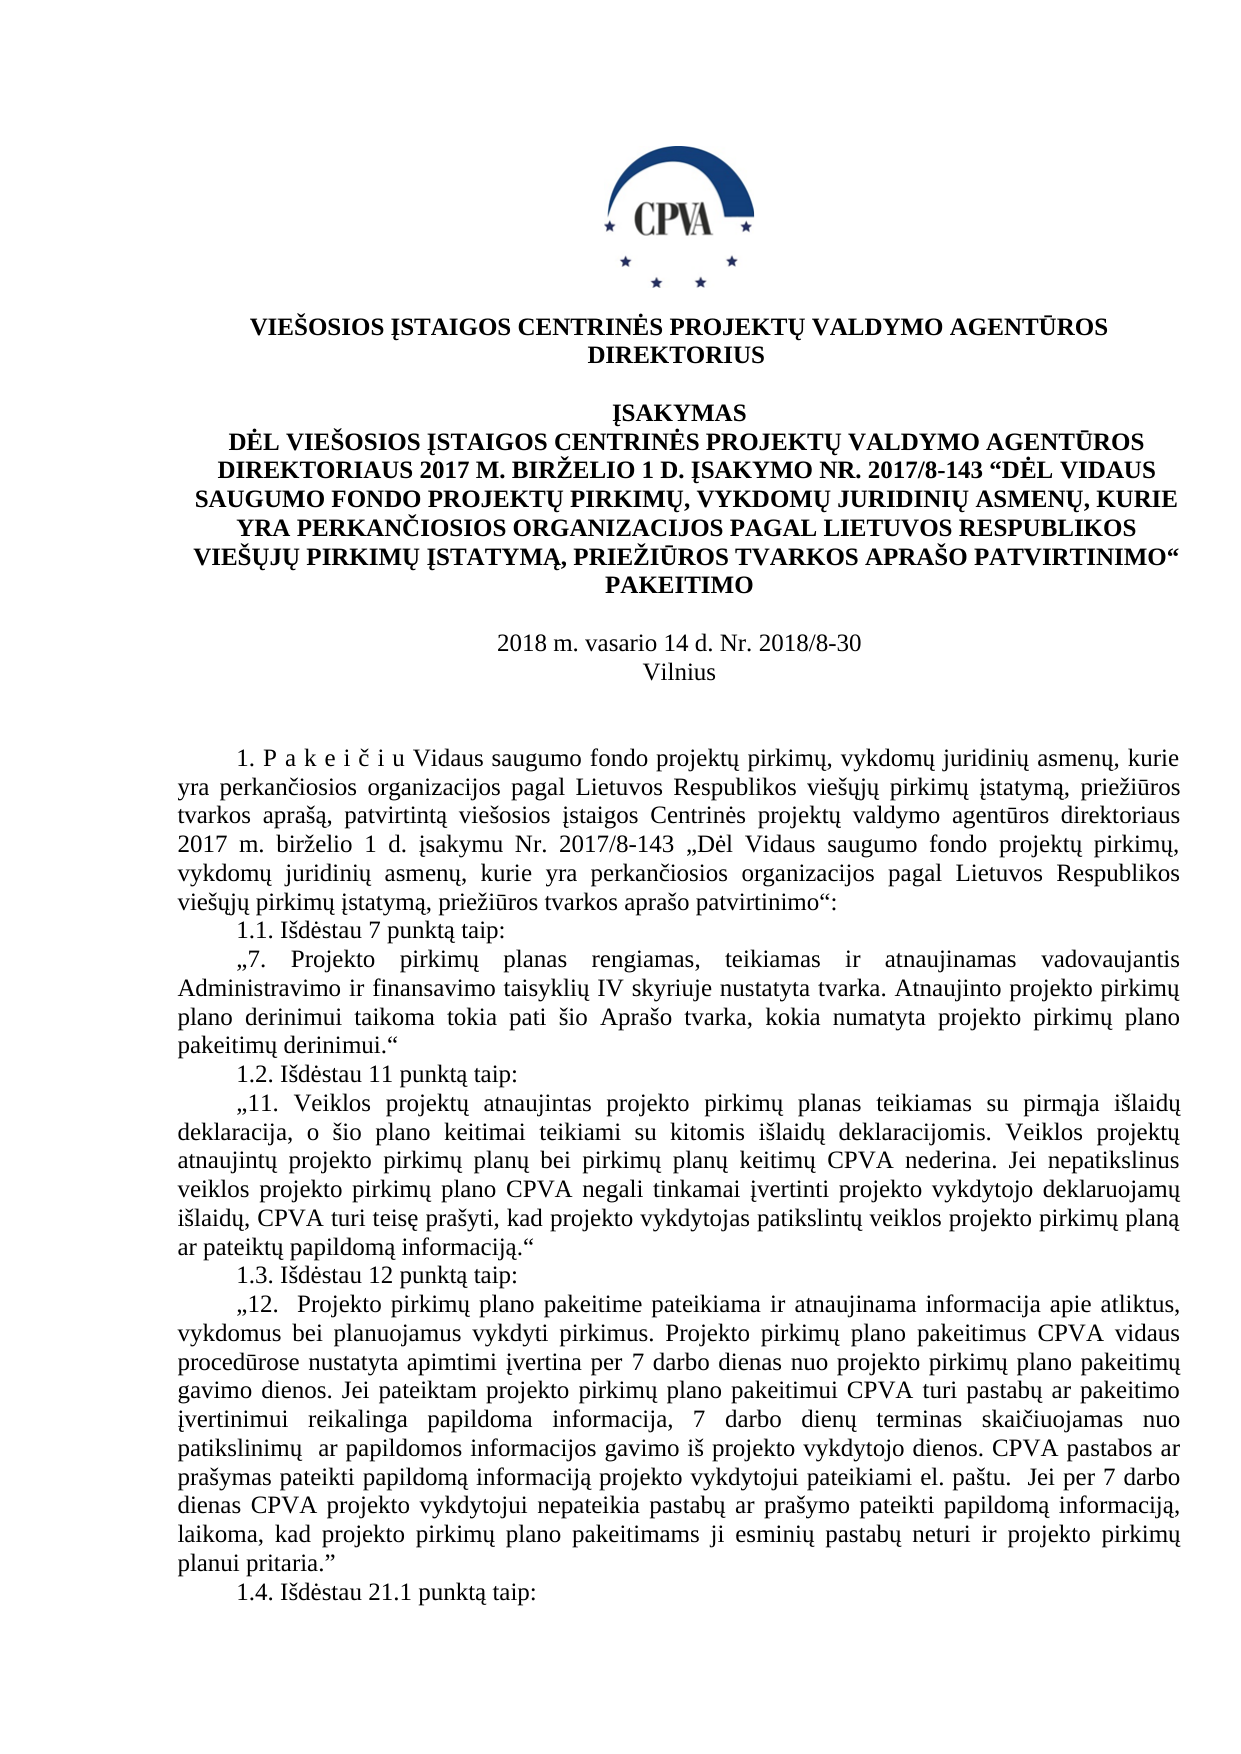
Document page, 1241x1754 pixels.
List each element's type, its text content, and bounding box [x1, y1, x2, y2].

text VIEŠOSIOS ĮSTAIGOS CENTRINĖS PROJEKTŲ VALDYMO AGENTŪROS [177, 312, 1181, 341]
text DĖL VIEŠOSIOS ĮSTAIGOS CENTRINĖS PROJEKTŲ VALDYMO AGENTŪROS DIREKTORIAUS 2017 M. BIRŽELIO 1 D. ĮSAKYMO NR. 2017/8-143 “DĖL VIDAUS SAUGUMO FONDO PROJEKTŲ PIRKIMŲ, VYKDOMŲ JURIDINIŲ ASMENŲ, KURIE YRA PERKANČIOSIOS ORGANIZACIJOS PAGAL LIETUVOS RESPUBLIKOS VIEŠŲJŲ PIRKIMŲ ĮSTATYMĄ, PRIEŽIŪROS TVARKOS APRAŠO PATVIRTINIMO“ [192, 427, 1181, 571]
text „12. Projekto pirkimų plano pakeitime pateikiama ir atnaujinama informacija apie atliktus, vykdomus bei planuojamus vykdyti pirkimus. Projekto pirkimų plano pakeitimus CPVA vidaus procedūrose nustatyta apimtimi įvertina per 7 darbo dienas nuo projekto pirkimų plano pakeitimų gavimo dienos. Jei pateiktam projekto pirkimų plano pakeitimui CPVA turi pastabų ar pakeitimo įvertinimui reikalinga papildoma informacija, 7 darbo dienų terminas skaičiuojamas nuo patikslinimų ar papildomos informacijos gavimo iš projekto vykdytojo dienos. CPVA pastabos ar prašymas pateikti papildomą informaciją projekto vykdytojui pateikiami el. paštu. Jei per 7 darbo dienas CPVA projekto vykdytojui nepateikia pastabų ar prašymo pateikti papildomą informaciją, laikoma, kad projekto pirkimų plano pakeitimams ji esminių pastabų neturi ir projekto pirkimų planui pritaria.” [177, 1289, 1181, 1577]
text Vilnius [177, 657, 1181, 686]
text 1.2. Išdėstau 11 punktą taip: [177, 1059, 1181, 1088]
text DIREKTORIUS [177, 341, 1181, 369]
text 1.1. Išdėstau 7 punktą taip: [177, 916, 1181, 944]
text „7. Projekto pirkimų planas rengiamas, teikiamas ir atnaujinamas vadovaujantis Administravimo ir finansavimo taisyklių IV skyriuje nustatyta tvarka. Atnaujinto projekto pirkimų plano derinimui taikoma tokia pati šio Aprašo tvarka, kokia numatyta projekto pirkimų plano pakeitimų derinimui.“ [177, 944, 1181, 1059]
text 1. P a k e i č i u Vidaus saugumo fondo projektų pirkimų, vykdomų juridinių asmenų, kurie yra perkančiosios organizacijos pagal Lietuvos Respublikos viešųjų pirkimų įstatymą, priežiūros tvarkos aprašą, patvirtintą viešosios įstaigos Centrinės projektų valdymo agentūros direktoriaus 2017 m. birželio 1 d. įsakymu Nr. 2017/8-143 „Dėl Vidaus saugumo fondo projektų pirkimų, vykdomų juridinių asmenų, kurie yra perkančiosios organizacijos pagal Lietuvos Respublikos viešųjų pirkimų įstatymą, priežiūros tvarkos aprašo patvirtinimo“: [177, 743, 1181, 916]
text „11. Veiklos projektų atnaujintas projekto pirkimų planas teikiamas su pirmąja išlaidų deklaracija, o šio plano keitimai teikiami su kitomis išlaidų deklaracijomis. Veiklos projektų atnaujintų projekto pirkimų planų bei pirkimų planų keitimų CPVA nederina. Jei nepatikslinus veiklos projekto pirkimų plano CPVA negali tinkamai įvertinti projekto vykdytojo deklaruojamų išlaidų, CPVA turi teisę prašyti, kad projekto vykdytojas patikslintų veiklos projekto pirkimų planą ar pateiktų papildomą informaciją.“ [177, 1088, 1181, 1261]
text 2018 m. vasario 14 d. Nr. 2018/8-30 [177, 628, 1181, 657]
text PAKEITIMO [177, 571, 1181, 599]
text 1.3. Išdėstau 12 punktą taip: [177, 1261, 1181, 1289]
text ĮSAKYMAS [177, 398, 1181, 427]
text 1.4. Išdėstau 21.1 punktą taip: [177, 1577, 1181, 1606]
